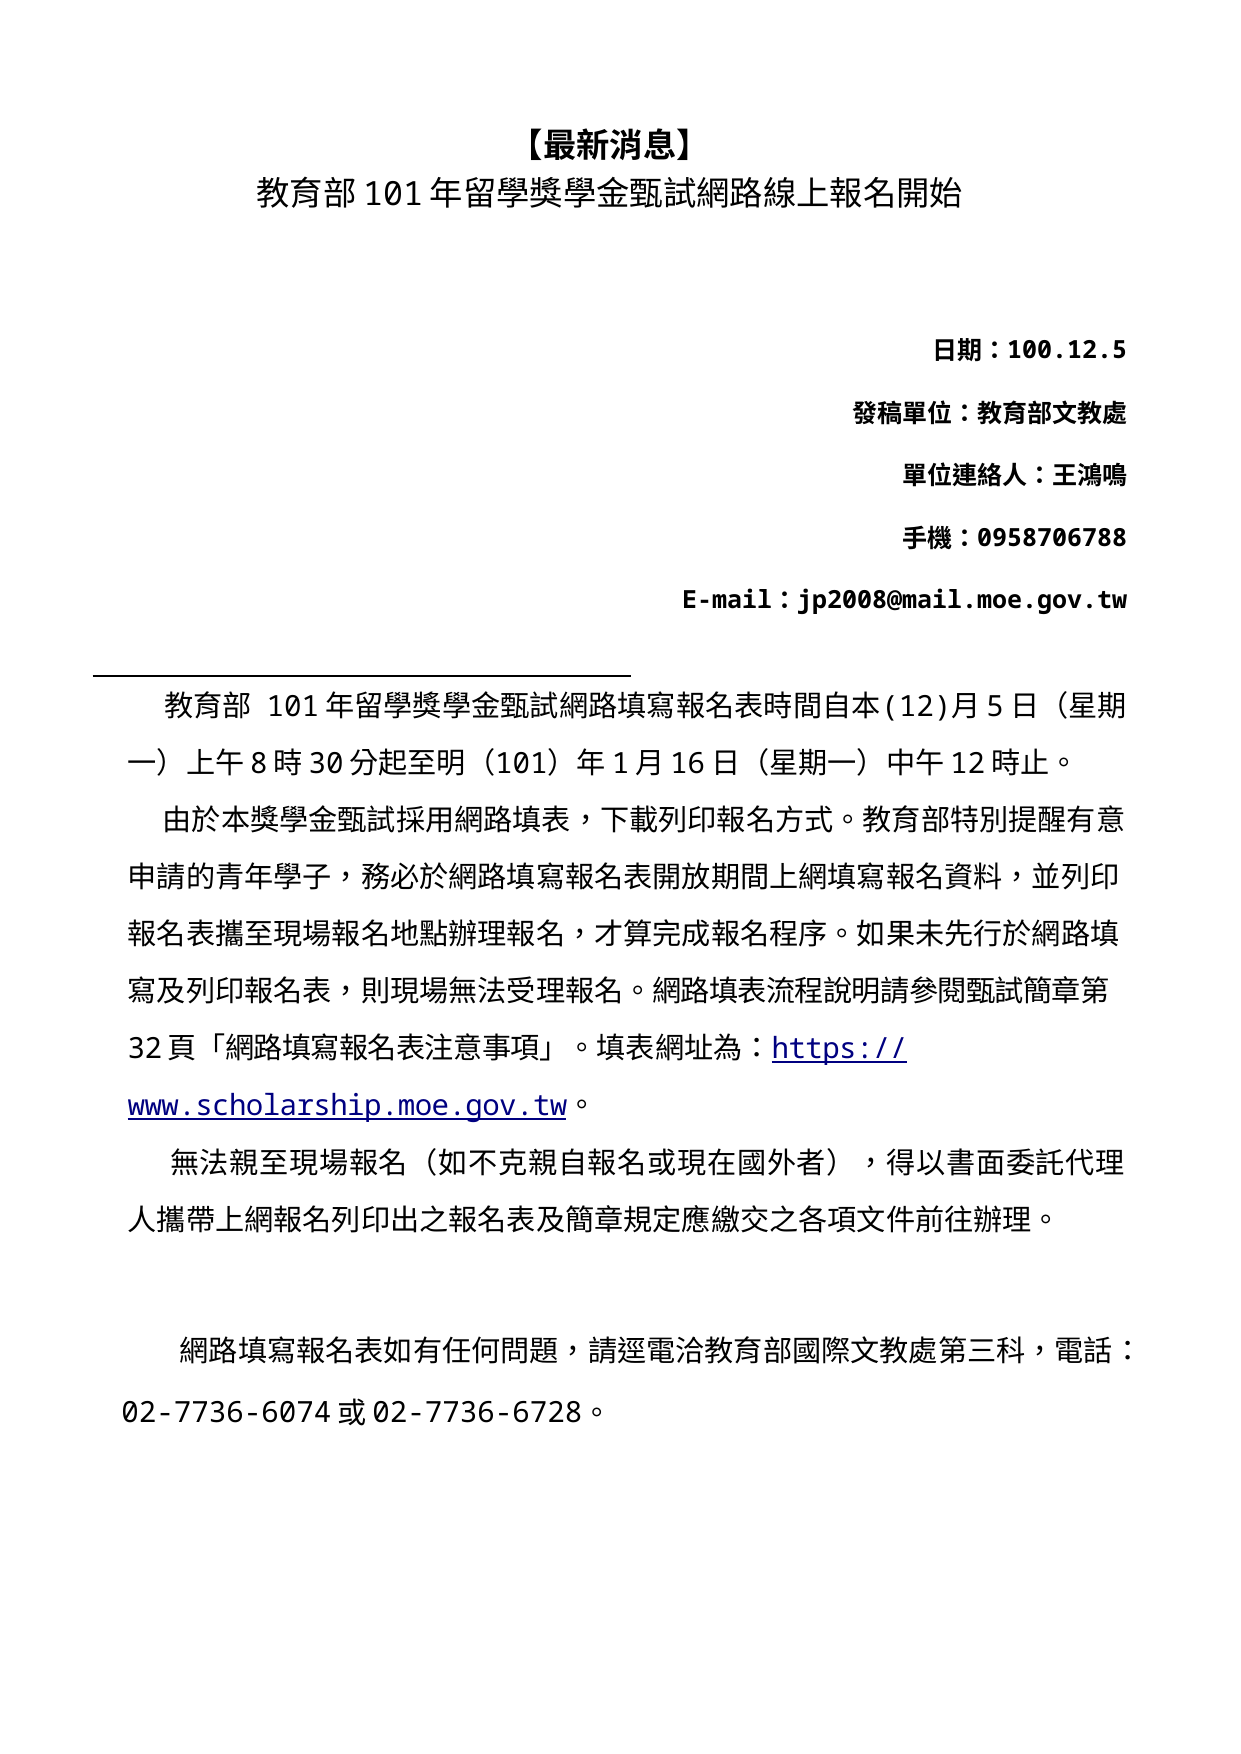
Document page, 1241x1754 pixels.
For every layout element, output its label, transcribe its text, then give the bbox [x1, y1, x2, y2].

text 網路填寫報名表如有任何問題，請逕電洽教育部國際文教處第三科，電話：02-7736-6074或02-7736-6728。 [121, 1307, 1127, 1432]
text 日期：100.12.5 [92, 307, 1127, 369]
text 由於本獎學金甄試採用網路填表，下載列印報名方式。教育部特別提醒有意申請的青年學子，務必於網路填寫報名表開放期間上網填寫報名資料，並列印報名表攜至現場報名地點辦理報名，才算完成報名程序。如果未先行於網路填寫及列印報名表，則現場無法受理報名。網路填表流程說明請參閱甄試簡章第32頁「網路填寫報名表注意事項」。填表網址為：https://www.scholarship.moe.gov.tw。 [127, 796, 1127, 1124]
text E-mail：jp2008@mail.moe.gov.tw [92, 557, 1127, 619]
text 發稿單位：教育部文教處 [92, 369, 1127, 432]
text 【最新消息】 [92, 119, 1127, 167]
text 教育部101年留學獎學金甄試網路線上報名開始 [92, 167, 1127, 215]
text 教育部 101年留學獎學金甄試網路填寫報名表時間自本(12)月5日（星期一）上午8時30分起至明（101）年1月16日（星期一）中午12時止。 [127, 682, 1127, 782]
text 單位連絡人：王鴻鳴 [92, 432, 1127, 494]
text 手機：0958706788 [92, 494, 1127, 557]
text 無法親至現場報名（如不克親自報名或現在國外者），得以書面委託代理人攜帶上網報名列印出之報名表及簡章規定應繳交之各項文件前往辦理。 [127, 1139, 1127, 1238]
